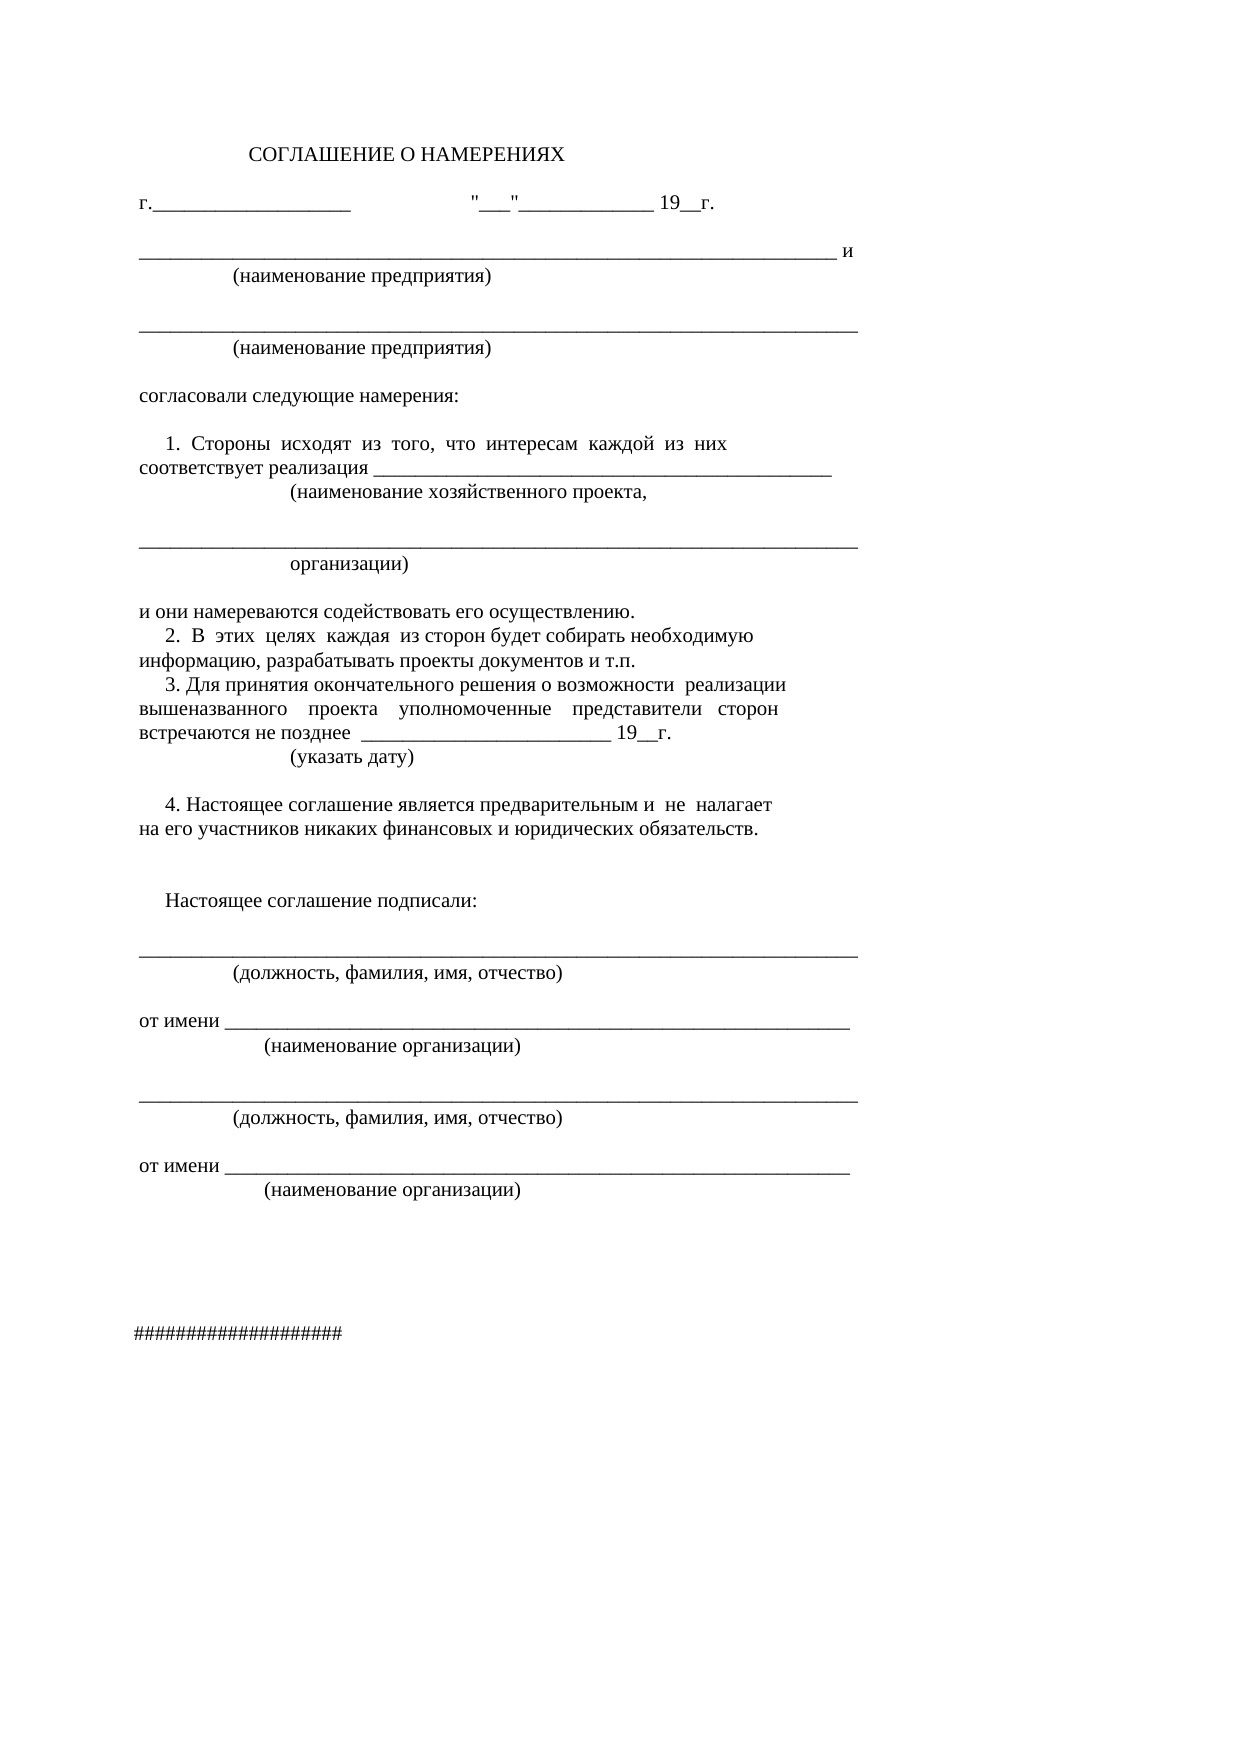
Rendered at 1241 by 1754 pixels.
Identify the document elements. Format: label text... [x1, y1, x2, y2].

text на его участников никаких финансовых и юридических обязательств. [118, 816, 1122, 840]
text #################### [118, 1321, 1122, 1345]
text вышеназванного проекта уполномоченные представители сторон [118, 696, 1122, 720]
text соответствует реализация ____________________________________________ [118, 455, 1122, 479]
text информацию, разрабатывать проекты документов и т.п. [118, 647, 1122, 672]
text (наименование предприятия) [118, 262, 1122, 287]
text (наименование организации) [118, 1177, 1122, 1201]
text 2. В этих целях каждая из сторон будет собирать необходимую [118, 623, 1122, 647]
text ___________________________________________________________________ и [118, 238, 1122, 262]
text 4. Настоящее соглашение является предварительным и не налагает [118, 792, 1122, 816]
text (указать дату) [118, 744, 1122, 768]
text г.___________________ "___"_____________ 19__г. [118, 190, 1122, 214]
text _____________________________________________________________________ [118, 311, 1122, 335]
text (должность, фамилия, имя, отчество) [118, 960, 1122, 984]
text от имени ____________________________________________________________ [118, 1153, 1122, 1177]
text Настоящее соглашение подписали: [118, 888, 1122, 912]
text СОГЛАШЕНИЕ О НАМЕРЕНИЯХ [118, 142, 1122, 166]
text 3. Для принятия окончательного решения о возможности реализации [118, 672, 1122, 696]
text организации) [118, 551, 1122, 575]
text встречаются не позднее ________________________ 19__г. [118, 720, 1122, 744]
text (наименование организации) [118, 1032, 1122, 1057]
text (наименование предприятия) [118, 335, 1122, 359]
text (наименование хозяйственного проекта, [118, 479, 1122, 503]
text (должность, фамилия, имя, отчество) [118, 1105, 1122, 1129]
text и они намереваются содействовать его осуществлению. [118, 599, 1122, 623]
text _____________________________________________________________________ [118, 527, 1122, 551]
text 1. Стороны исходят из того, что интересам каждой из них [118, 431, 1122, 455]
text _____________________________________________________________________ [118, 936, 1122, 960]
text _____________________________________________________________________ [118, 1081, 1122, 1105]
text согласовали следующие намерения: [118, 383, 1122, 407]
text от имени ____________________________________________________________ [118, 1008, 1122, 1032]
